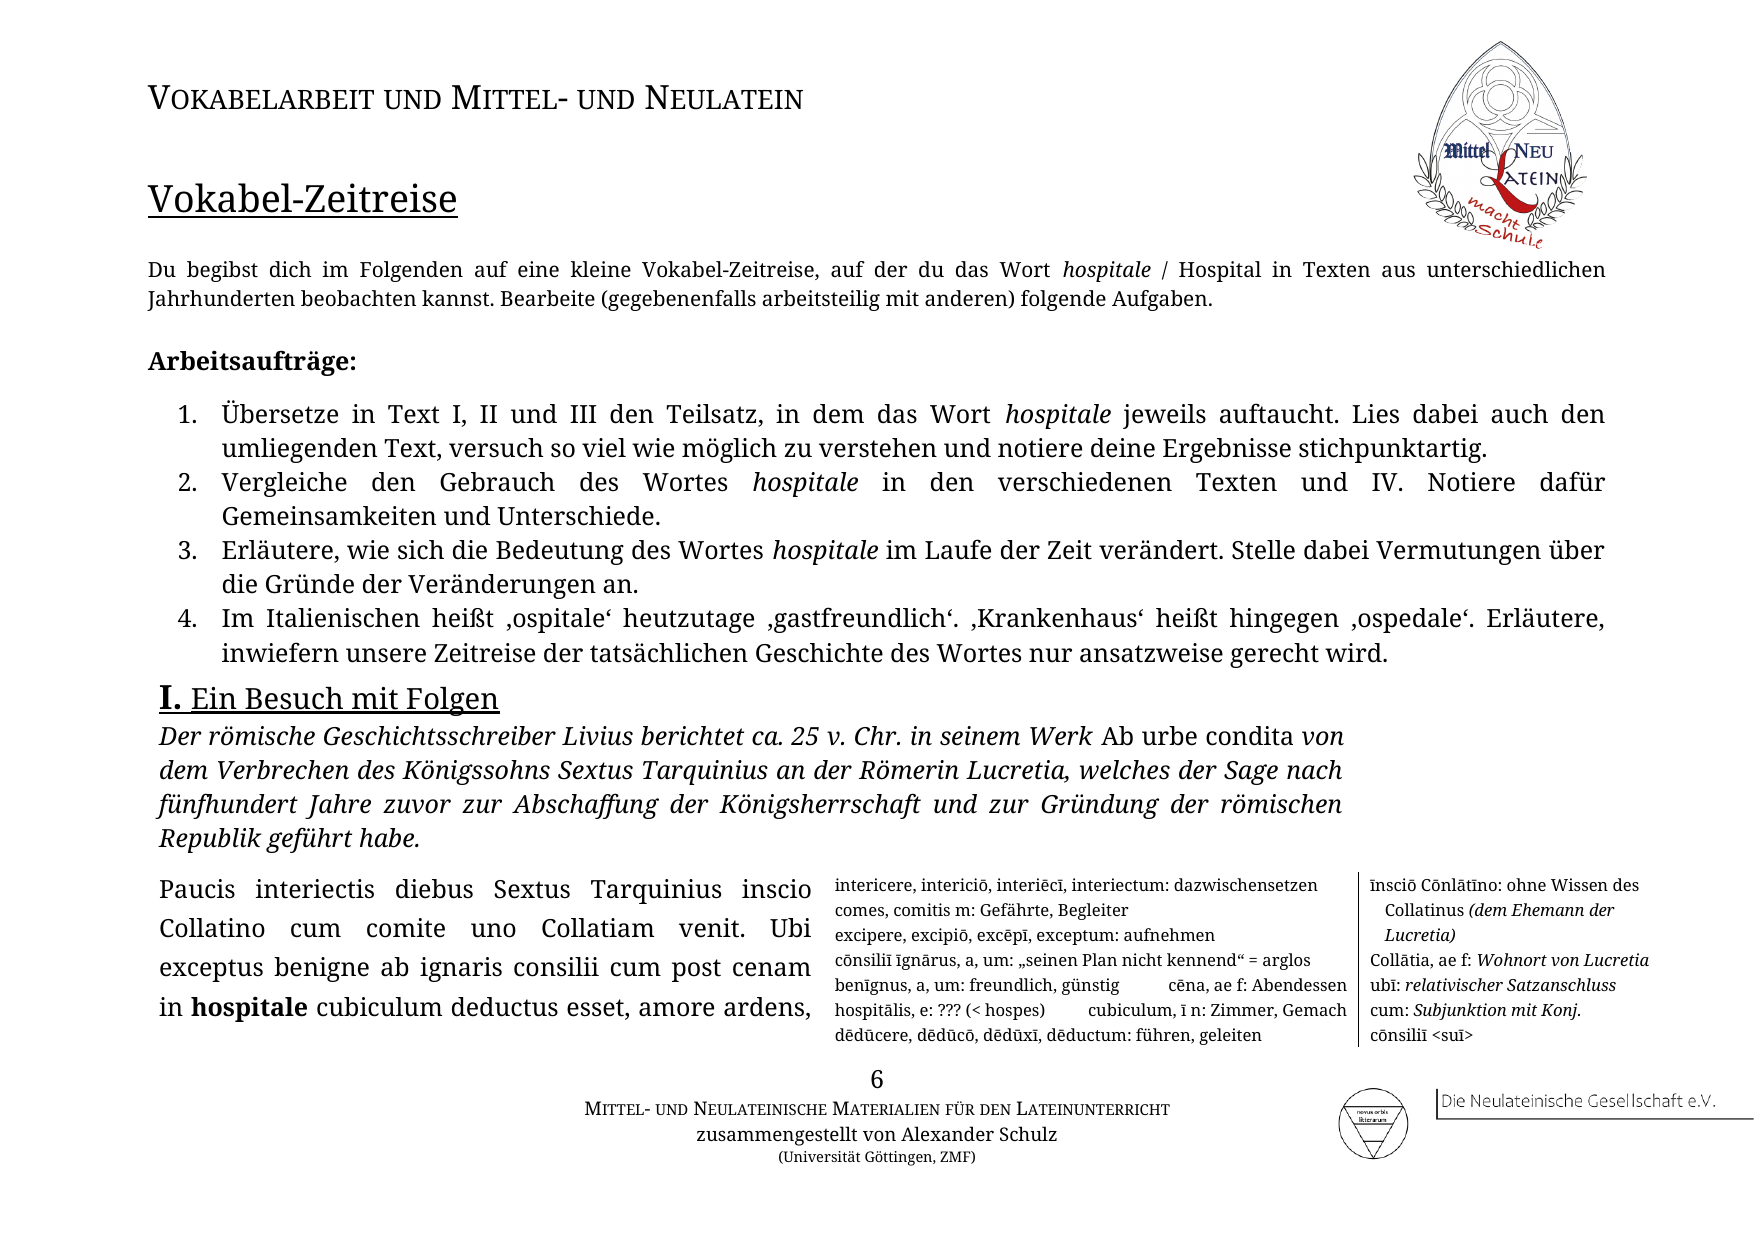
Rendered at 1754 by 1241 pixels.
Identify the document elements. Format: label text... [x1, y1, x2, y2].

table_header I. Ein Besuch mit Folgen Der römische Geschichtsschreiber Livius berichtet ca. 25 v. Chr. in seinem Werk Ab urbe condita von dem Verbrechen des Königssohns Sextus Tarquinius an der Römerin Lucretia, welches der Sage nach fünfhundert Jahre zuvor zur Abschaffung der Königsherrschaft und zur Gründung der römischen Republik geführt habe. [148, 669, 1358, 872]
text Du begibst dich im Folgenden auf eine kleine Vokabel-Zeitreise, auf der du das Wort hospitale / Hospital in Texten aus unterschiedlichen Jahrhunderten beobachten kannst. Bearbeite (gegebenenfalls arbeitsteilig mit anderen) folgende Aufgaben. [148, 256, 1606, 312]
table_header [1359, 669, 1698, 872]
list Im Italienischen heißt ‚ospitale‘ heutzutage ‚gastfreundlich‘. ‚Krankenhaus‘ heißt hingegen ‚ospedale‘. Erläutere, inwiefern unsere Zeitreise der tatsächlichen Geschichte des Wortes nur ansatzweise gerecht wird. [177, 601, 1606, 669]
table_cell Paucis interiectis diebus Sextus Tarquinius inscio Collatino cum comite uno Collatiam venit. Ubi exceptus benigne ab ignaris consilii cum post cenam in hospitale cubiculum deductus esset, amore ardens, [148, 872, 823, 1047]
list Vergleiche den Gebrauch des Wortes hospitale in den verschiedenen Texten und IV. Notiere dafür Gemeinsamkeiten und Unterschiede. [177, 465, 1606, 533]
table_cell intericere, intericiō, interiēcī, interiectum: dazwischensetzen comes, comitis m: Gefährte, Begleiter excipere, excipiō, excēpī, exceptum: aufnehmen cōnsiliī īgnārus, a, um: „seinen Plan nicht kennend“ = arglos benīgnus, a, um: freundlich, günstig cēna, ae f: Abendessen hospitālis, e: ??? (< hospes) cubiculum, ī n: Zimmer, Gemach dēdūcere, dēdūcō, dēdūxī, dēductum: führen, geleiten [823, 872, 1358, 1047]
subtitle Vokabel-Zeitreise [148, 173, 1606, 224]
table_cell īnsciō Cōnlātīno: ohne Wissen des Collatinus (dem Ehemann der Lucretia) Collātia, ae f: Wohnort von Lucretia ubī: relativischer Satzanschluss cum: Subjunktion mit Konj. cōnsiliī <suī> [1359, 872, 1698, 1047]
list Übersetze in Text I, II und III den Teilsatz, in dem das Wort hospitale jeweils auftaucht. Lies dabei auch den umliegenden Text, versuch so viel wie möglich zu verstehen und notiere deine Ergebnisse stichpunktartig. [177, 397, 1606, 465]
list Erläutere, wie sich die Bedeutung des Wortes hospitale im Laufe der Zeit verändert. Stelle dabei Vermutungen über die Gründe der Veränderungen an. [177, 533, 1606, 601]
text Arbeitsaufträge: [148, 344, 1606, 378]
